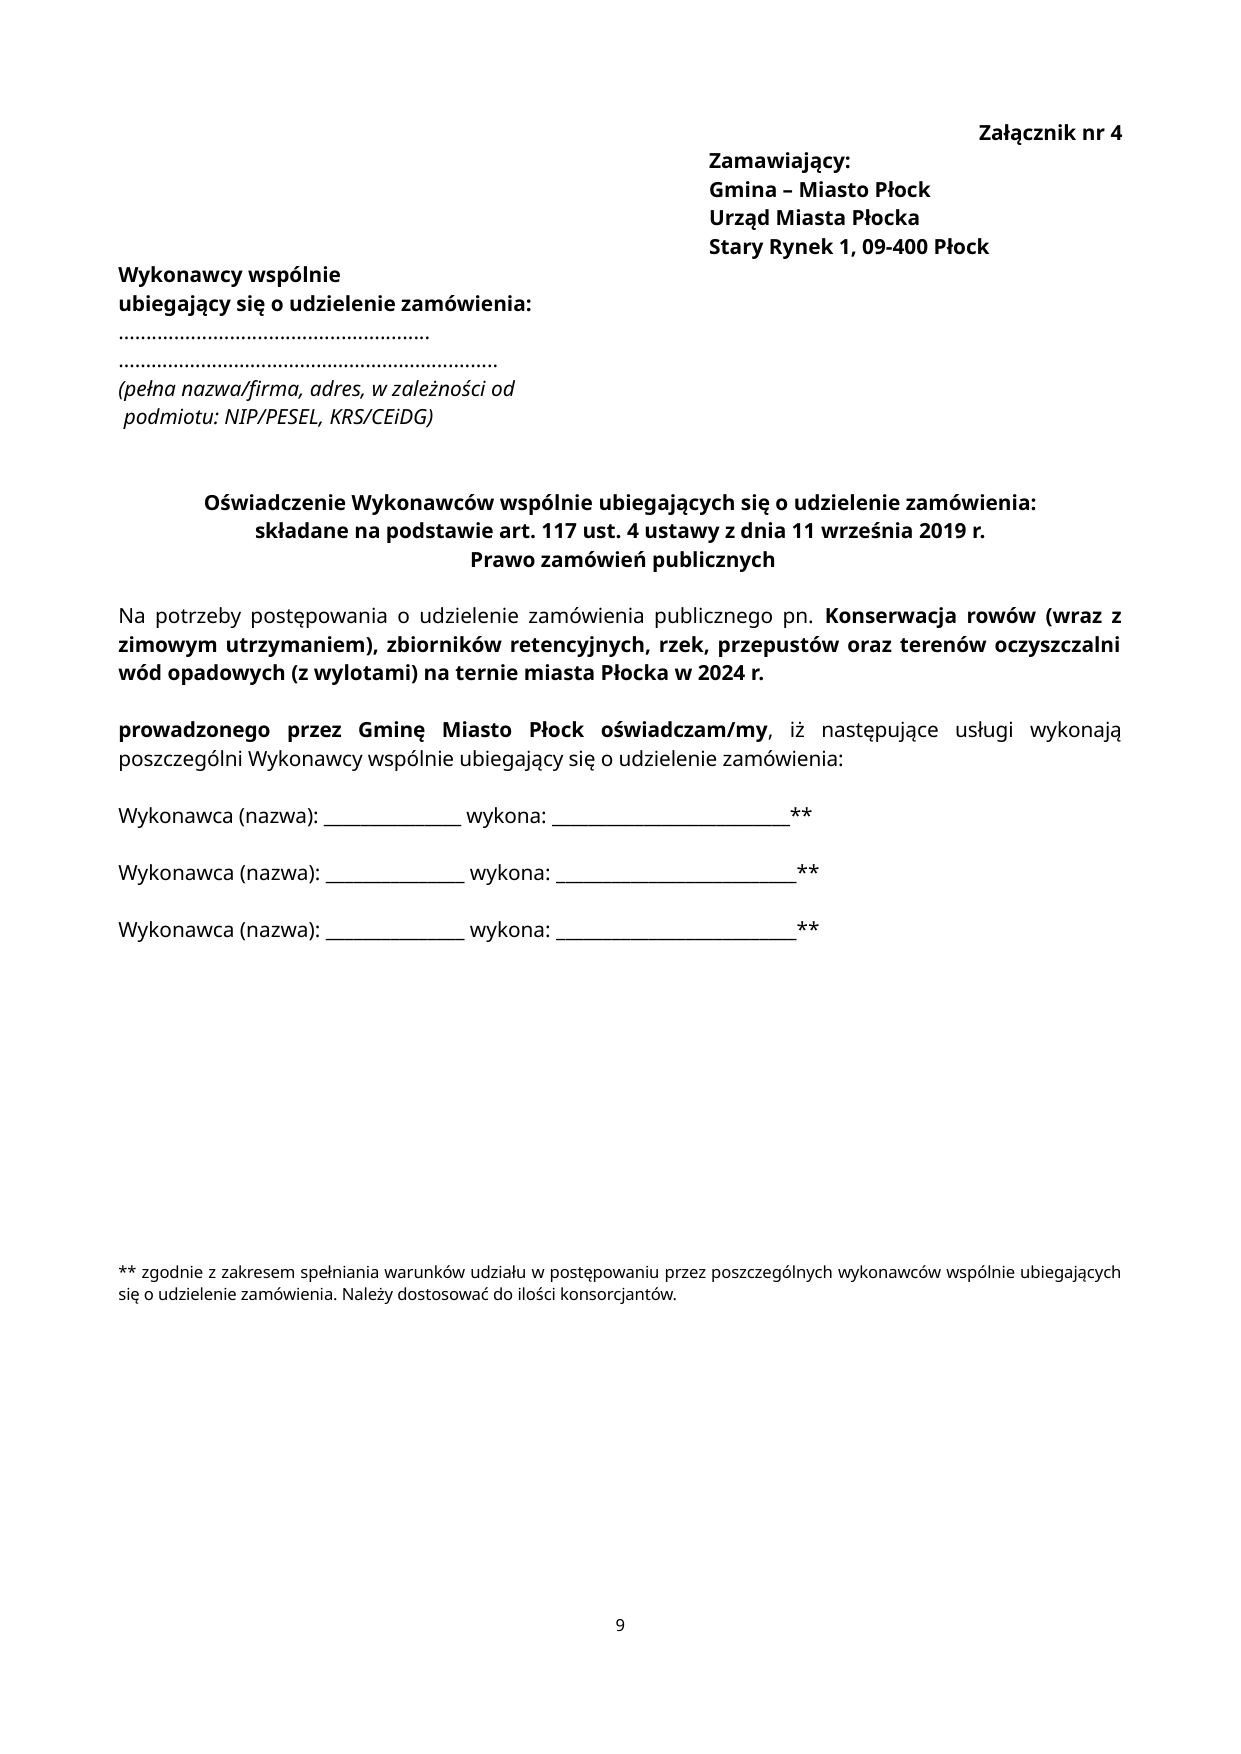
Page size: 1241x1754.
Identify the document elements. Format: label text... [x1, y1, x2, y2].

text …..................................................... [118, 317, 1122, 346]
text ** zgodnie z zakresem spełniania warunków udziału w postępowaniu przez poszczególnych wykonawców wspólnie ubiegających się o udzielenie zamówienia. Należy dostosować do ilości konsorcjantów. [118, 1260, 1122, 1306]
text Wykonawca (nazwa): _______________ wykona: __________________________** [118, 801, 1122, 830]
text składane na podstawie art. 117 ust. 4 ustawy z dnia 11 września 2019 r. [118, 516, 1122, 545]
text prowadzonego przez Gminę Miasto Płock oświadczam/my, iż następujące usługi wykonają poszczególni Wykonawcy wspólnie ubiegający się o udzielenie zamówienia: [118, 716, 1122, 772]
text Zamawiający: [118, 147, 1122, 175]
text Urząd Miasta Płocka [118, 203, 1122, 232]
text Na potrzeby postępowania o udzielenie zamówienia publicznego pn. Konserwacja rowów (wraz z zimowym utrzymaniem), zbiorników retencyjnych, rzek, przepustów oraz terenów oczyszczalni wód opadowych (z wylotami) na ternie miasta Płocka w 2024 r. [118, 602, 1122, 687]
text …………………………………………………............ [118, 346, 1122, 374]
text Wykonawca (nazwa): _______________ wykona: __________________________** [118, 916, 1122, 944]
text ubiegający się o udzielenie zamówienia: [118, 289, 1122, 317]
text Prawo zamówień publicznych [118, 545, 1122, 573]
text Wykonawcy wspólnie [118, 260, 1122, 289]
text podmiotu: NIP/PESEL, KRS/CEiDG) [118, 402, 1122, 431]
text Wykonawca (nazwa): _______________ wykona: __________________________** [118, 858, 1122, 887]
text Stary Rynek 1, 09-400 Płock [118, 232, 1122, 260]
text Gmina – Miasto Płock [118, 175, 1122, 203]
text Oświadczenie Wykonawców wspólnie ubiegających się o udzielenie zamówienia: [118, 488, 1122, 516]
text (pełna nazwa/firma, adres, w zależności od [118, 374, 1122, 402]
text Załącznik nr 4 [118, 118, 1122, 147]
